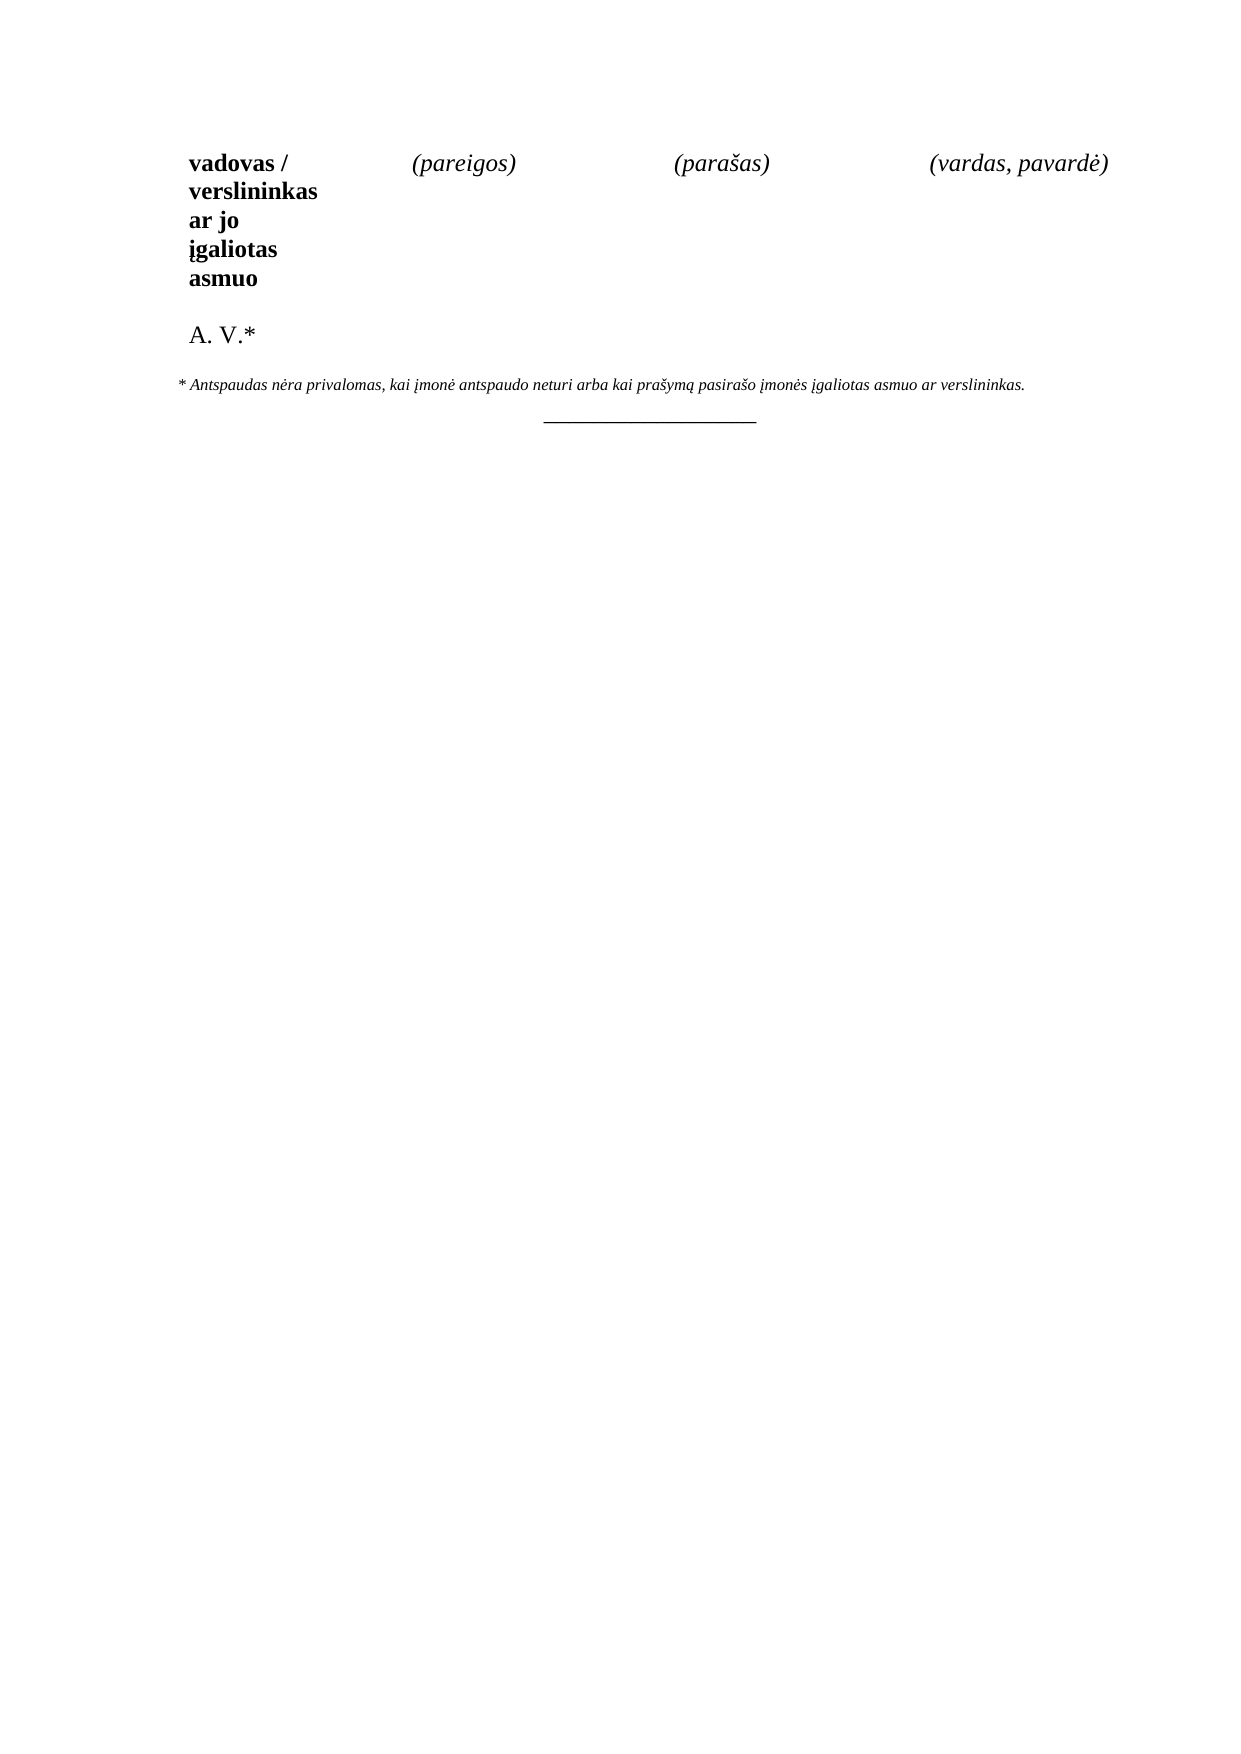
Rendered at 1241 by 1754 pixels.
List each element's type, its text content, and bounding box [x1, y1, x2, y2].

table_header vadovas / verslininkas ar jo įgaliotas asmuo A. V.* [177, 148, 339, 349]
table_header (vardas, pavardė) [855, 148, 1122, 349]
table_header (pareigos) [339, 148, 591, 349]
table_header (parašas) [591, 148, 855, 349]
text * Antspaudas nėra privalomas, kai įmonė antspaudo neturi arba kai prašymą pasirašo įmonės įgaliotas asmuo ar verslininkas. [177, 375, 1122, 394]
text _________________ [177, 397, 1122, 426]
